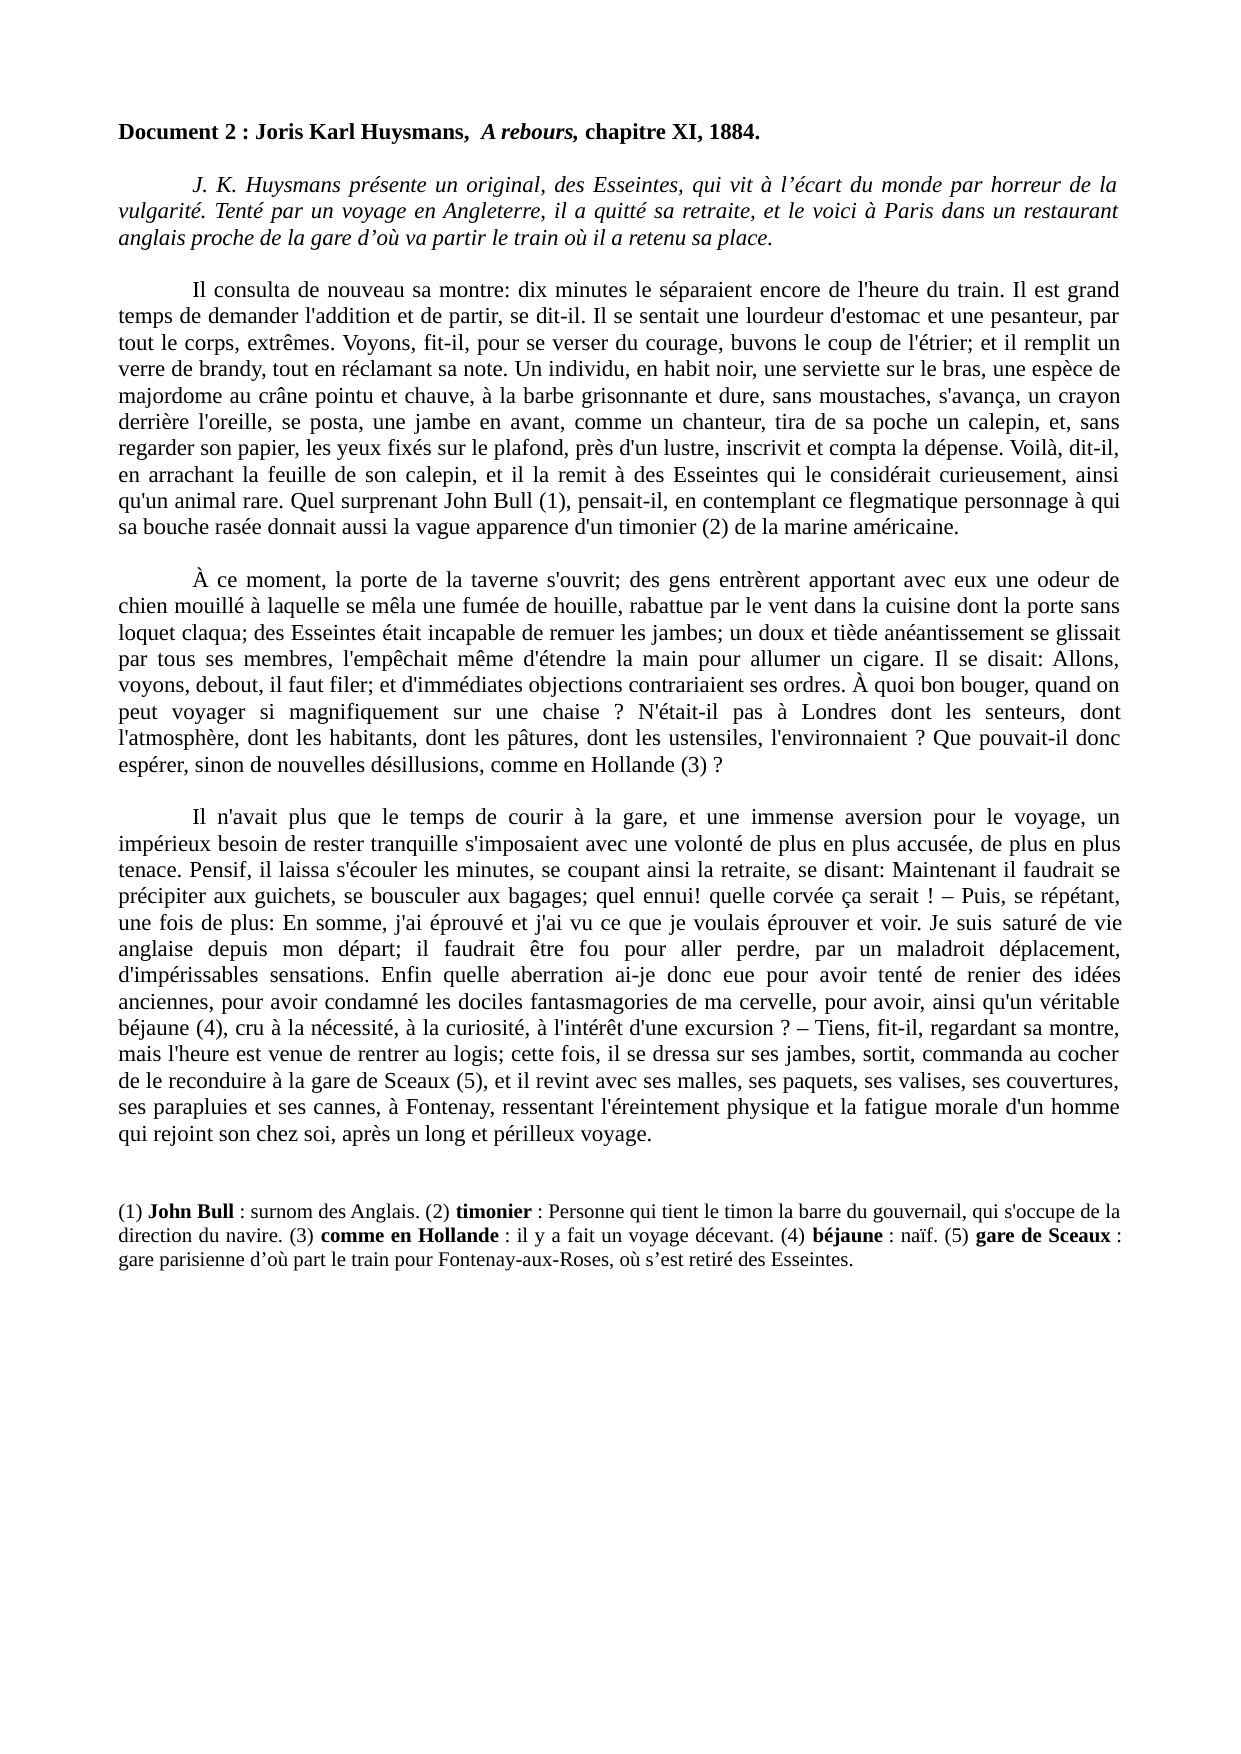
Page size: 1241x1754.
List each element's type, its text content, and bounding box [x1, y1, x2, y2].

text J. K. Huysmans présente un original, des Esseintes, qui vit à l’écart du monde par horreur de la vulgarité. Tenté par un voyage en Angleterre, il a quitté sa retraite, et le voici à Paris dans un restaurant anglais proche de la gare d’où va partir le train où il a retenu sa place. [118, 171, 1122, 250]
text Document 2 : Joris Karl Huysmans, A rebours, chapitre XI, 1884. [118, 118, 1122, 144]
text Il consulta de nouveau sa montre: dix minutes le séparaient encore de l'heure du train. Il est grand temps de demander l'addition et de partir, se dit-il. Il se sentait une lourdeur d'estomac et une pesanteur, par tout le corps, extrêmes. Voyons, fit-il, pour se verser du courage, buvons le coup de l'étrier; et il remplit un verre de brandy, tout en réclamant sa note. Un individu, en habit noir, une serviette sur le bras, une espèce de majordome au crâne pointu et chauve, à la barbe grisonnante et dure, sans moustaches, s'avança, un crayon derrière l'oreille, se posta, une jambe en avant, comme un chanteur, tira de sa poche un calepin, et, sans regarder son papier, les yeux fixés sur le plafond, près d'un lustre, inscrivit et compta la dépense. Voilà, dit-il, en arrachant la feuille de son calepin, et il la remit à des Esseintes qui le considérait curieusement, ainsi qu'un animal rare. Quel surprenant John Bull (1), pensait-il, en contemplant ce flegmatique personnage à qui sa bouche rasée donnait aussi la vague apparence d'un timonier (2) de la marine américaine. [118, 276, 1122, 540]
text (1) John Bull : surnom des Anglais. (2) timonier : Personne qui tient le timon la barre du gouvernail, qui s'occupe de la direction du navire. (3) comme en Hollande : il y a fait un voyage décevant. (4) béjaune : naïf. (5) gare de Sceaux : gare parisienne d’où part le train pour Fontenay-aux-Roses, où s’est retiré des Esseintes. [118, 1199, 1122, 1271]
text À ce moment, la porte de la taverne s'ouvrit; des gens entrèrent apportant avec eux une odeur de chien mouillé à laquelle se mêla une fumée de houille, rabattue par le vent dans la cuisine dont la porte sans loquet claqua; des Esseintes était incapable de remuer les jambes; un doux et tiède anéantissement se glissait par tous ses membres, l'empêchait même d'étendre la main pour allumer un cigare. Il se disait: Allons, voyons, debout, il faut filer; et d'immédiates objections contrariaient ses ordres. À quoi bon bouger, quand on peut voyager si magnifiquement sur une chaise ? N'était-il pas à Londres dont les senteurs, dont l'atmosphère, dont les habitants, dont les pâtures, dont les ustensiles, l'environnaient ? Que pouvait-il donc espérer, sinon de nouvelles désillusions, comme en Hollande (3) ? [118, 566, 1122, 777]
text Il n'avait plus que le temps de courir à la gare, et une immense aversion pour le voyage, un impérieux besoin de rester tranquille s'imposaient avec une volonté de plus en plus accusée, de plus en plus tenace. Pensif, il laissa s'écouler les minutes, se coupant ainsi la retraite, se disant: Maintenant il faudrait se précipiter aux guichets, se bousculer aux bagages; quel ennui! quelle corvée ça serait ! – Puis, se répétant, une fois de plus: En somme, j'ai éprouvé et j'ai vu ce que je voulais éprouver et voir. Je suis saturé de vie anglaise depuis mon départ; il faudrait être fou pour aller perdre, par un maladroit déplacement, d'impérissables sensations. Enfin quelle aberration ai-je donc eue pour avoir tenté de renier des idées anciennes, pour avoir condamné les dociles fantasmagories de ma cervelle, pour avoir, ainsi qu'un véritable béjaune (4), cru à la nécessité, à la curiosité, à l'intérêt d'une excursion ? – Tiens, fit-il, regardant sa montre, mais l'heure est venue de rentrer au logis; cette fois, il se dressa sur ses jambes, sortit, commanda au cocher de le reconduire à la gare de Sceaux (5), et il revint avec ses malles, ses paquets, ses valises, ses couvertures, ses parapluies et ses cannes, à Fontenay, ressentant l'éreintement physique et la fatigue morale d'un homme qui rejoint son chez soi, après un long et périlleux voyage. [118, 803, 1122, 1146]
